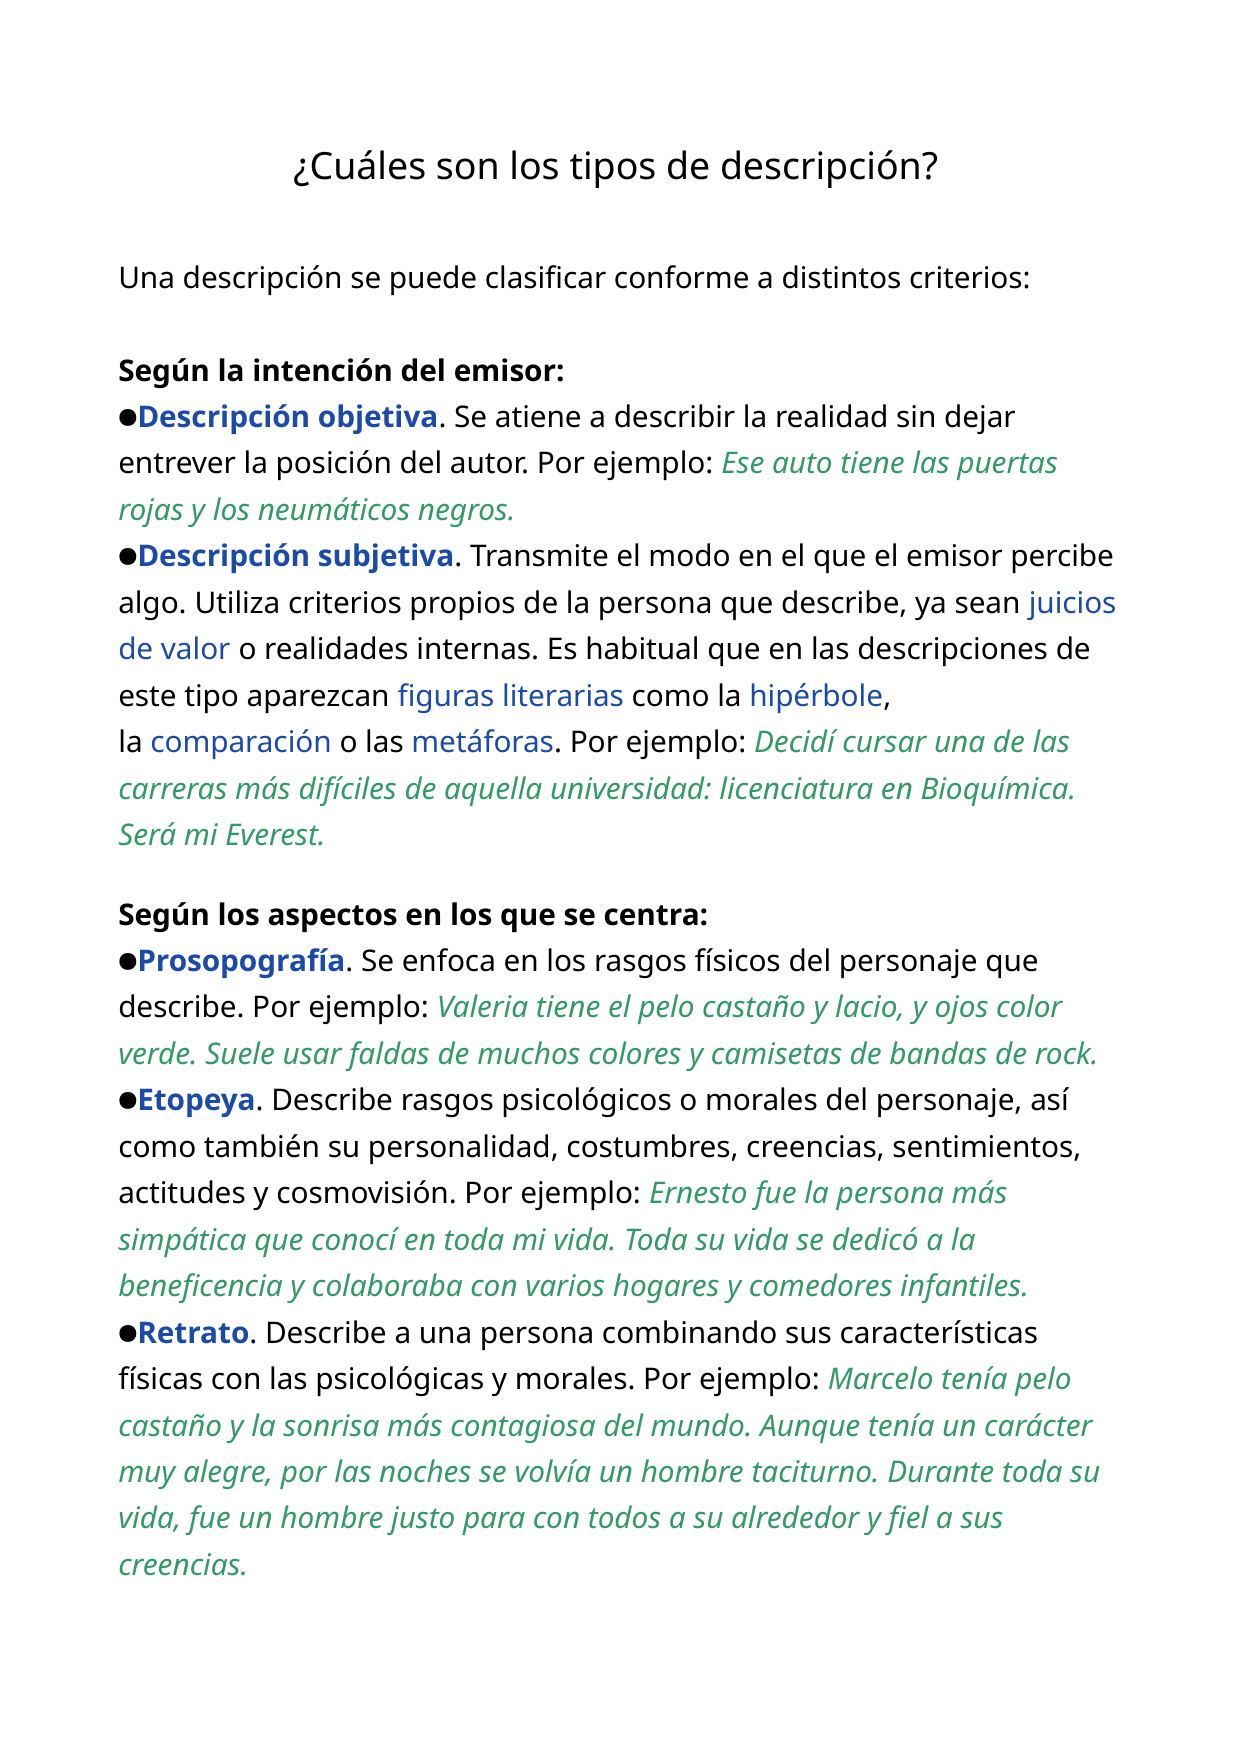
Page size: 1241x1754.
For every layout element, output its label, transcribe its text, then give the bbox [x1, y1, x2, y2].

list Prosopografía. Se enfoca en los rasgos físicos del personaje que describe. Por ejemplo: Valeria tiene el pelo castaño y lacio, y ojos color verde. Suele usar faldas de muchos colores y camisetas de bandas de rock. [118, 940, 1122, 1073]
list Descripción subjetiva. Transmite el modo en el que el emisor percibe algo. Utiliza criterios propios de la persona que describe, ya sean juicios de valor o realidades internas. Es habitual que en las descripciones de este tipo aparezcan figuras literarias como la hipérbole, la comparación o las metáforas. Por ejemplo: Decidí cursar una de las carreras más difíciles de aquella universidad: licenciatura en Bioquímica. Será mi Everest. [118, 535, 1122, 854]
text Según los aspectos en los que se centra: [118, 893, 1122, 934]
list Descripción objetiva. Se atiene a describir la realidad sin dejar entrever la posición del autor. Por ejemplo: Ese auto tiene las puertas rojas y los neumáticos negros. [118, 396, 1122, 529]
list Retrato. Describe a una persona combinando sus características físicas con las psicológicas y morales. Por ejemplo: Marcelo tenía pelo castaño y la sonrisa más contagiosa del mundo. Aunque tenía un carácter muy alegre, por las noches se volvía un hombre taciturno. Durante toda su vida, fue un hombre justo para con todos a su alrededor y fiel a sus creencias. [118, 1311, 1122, 1584]
subtitle ¿Cuáles son los tipos de descripción? [118, 139, 1122, 190]
list Etopeya. Describe rasgos psicológicos o morales del personaje, así como también su personalidad, costumbres, creencias, sentimientos, actitudes y cosmovisión. Por ejemplo: Ernesto fue la persona más simpática que conocí en toda mi vida. Toda su vida se dedicó a la beneficencia y colaboraba con varios hogares y comedores infantiles. [118, 1079, 1122, 1305]
text Una descripción se puede clasificar conforme a distintos criterios: [118, 256, 1122, 297]
text Según la intención del emisor: [118, 349, 1122, 389]
